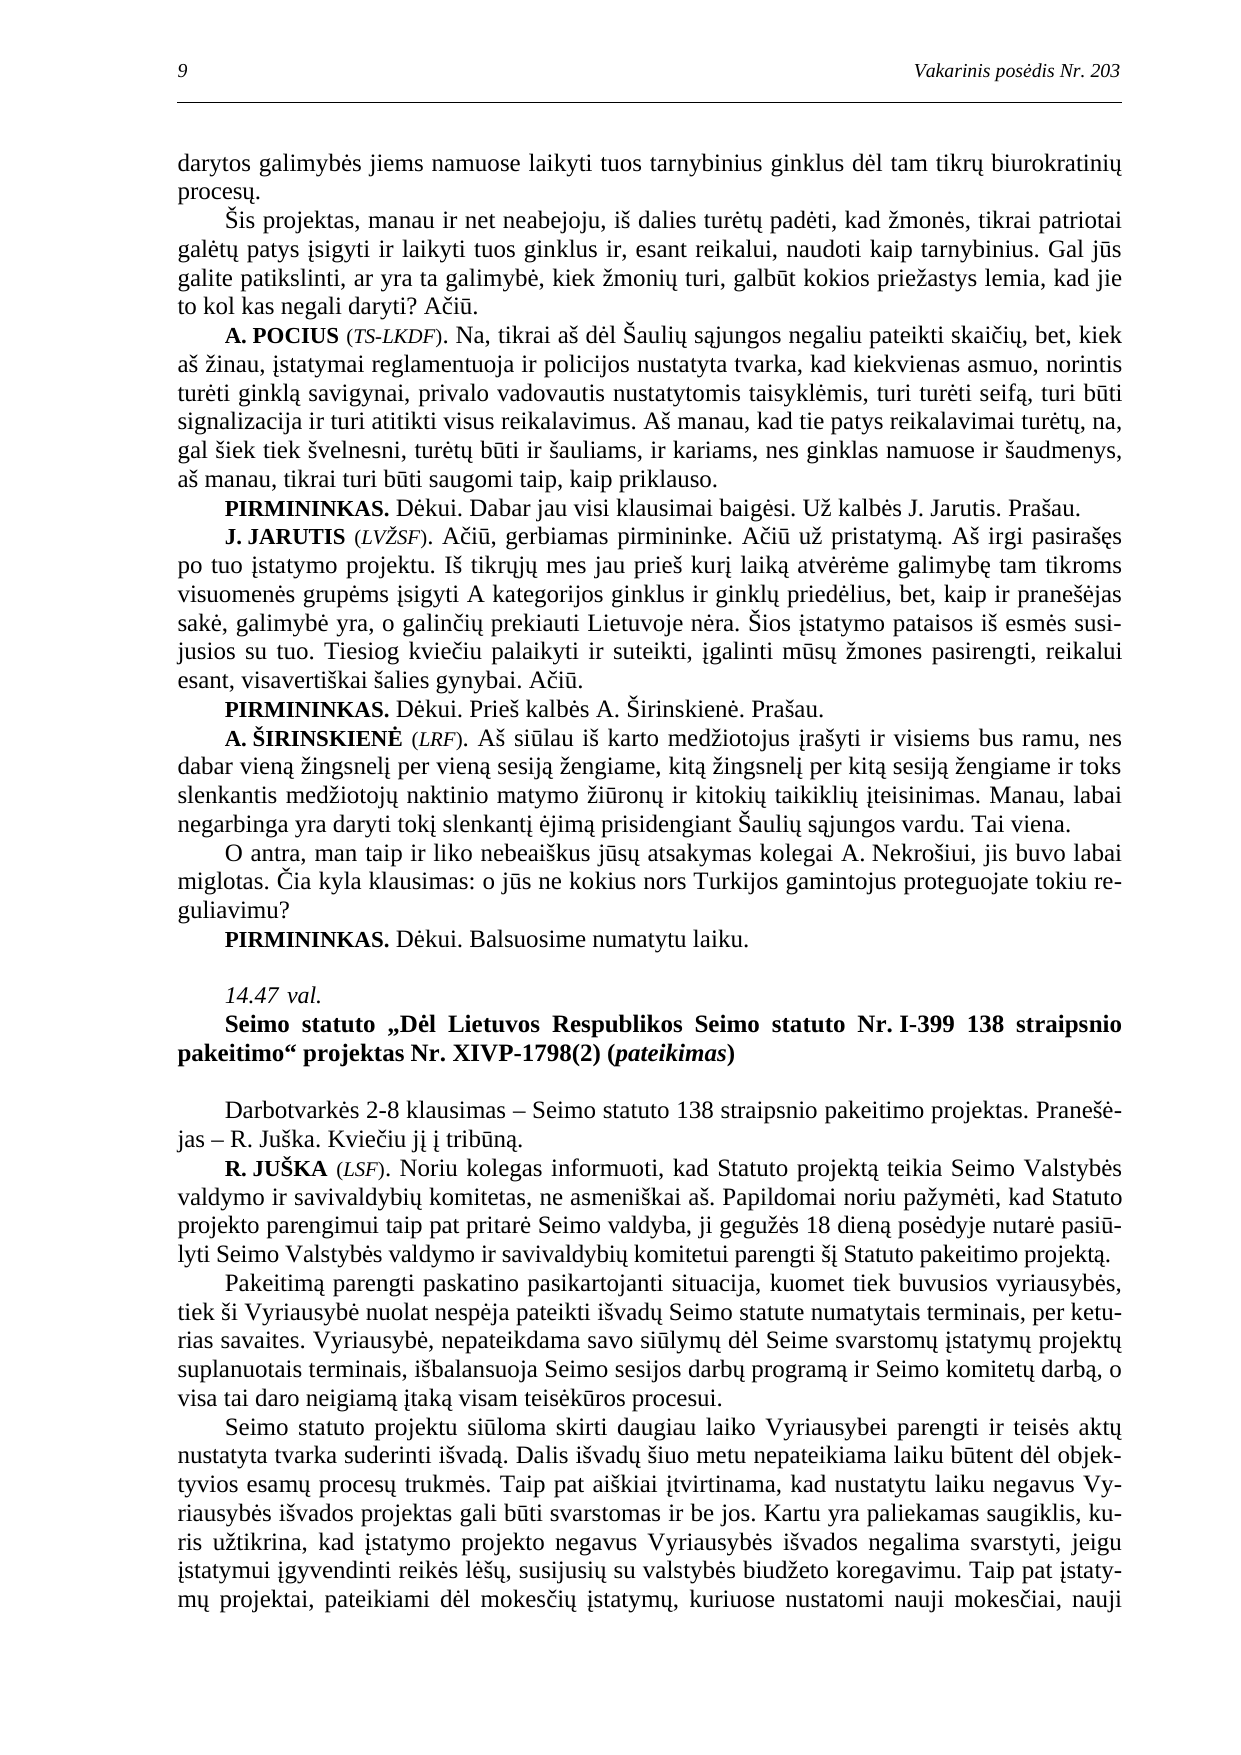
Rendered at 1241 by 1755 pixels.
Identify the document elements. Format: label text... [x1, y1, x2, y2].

text Pa­kei­ti­mą pa­reng­ti pa­ska­ti­no pa­si­kar­to­jan­ti si­tu­a­ci­ja, kuo­met tiek bu­vu­sios vy­riau­sy­bės, tiek ši Vy­riau­sy­bė nuo­lat ne­spė­ja pa­teik­ti iš­va­dų Sei­mo sta­tu­te nu­ma­ty­tais ter­mi­nais, per ke­tu­rias sa­vai­tes. Vy­riau­sy­bė, ne­pa­teik­da­ma sa­vo siū­ly­mų dėl Sei­me svars­to­mų įsta­ty­mų pro­jek­tų su­pla­nuo­tais ter­mi­nais, iš­ba­lan­suo­ja Sei­mo se­si­jos dar­bų pro­gra­mą ir Sei­mo ko­mi­te­tų dar­bą, o vi­sa tai da­ro nei­gia­mą įta­ką vi­sam tei­sė­kū­ros pro­ce­sui. [177, 1268, 1122, 1412]
text Šis pro­jek­tas, ma­nau ir net ne­abe­jo­ju, iš da­lies tu­rė­tų pa­dė­ti, kad žmo­nės, tik­rai pat­rio­tai ga­lė­tų pa­tys įsi­gy­ti ir lai­ky­ti tuos gin­klus ir, esant rei­ka­lui, nau­do­ti kaip tar­ny­bi­nius. Gal jūs ga­li­te pa­tiks­lin­ti, ar yra ta ga­li­my­bė, kiek žmo­nių tu­ri, gal­būt ko­kios prie­žas­tys le­mia, kad jie to kol kas ne­ga­li da­ry­ti? Ačiū. [177, 205, 1122, 320]
text PIRMININKAS. Dė­kui. Prieš kal­bės A. Ši­rins­kie­nė. Pra­šau. [177, 694, 1122, 723]
text A. ŠIRINSKIENĖ (LRF). Aš siū­lau iš kar­to me­džio­to­jus įra­šy­ti ir vi­siems bus ra­mu, nes da­bar vie­ną žings­ne­lį per vie­ną se­si­ją žen­gia­me, ki­tą žings­ne­lį per ki­tą se­si­ją žen­gia­me ir toks slen­kan­tis me­džio­to­jų nak­ti­nio ma­ty­mo žiū­ro­nų ir ki­to­kių tai­kik­lių įtei­si­ni­mas. Ma­nau, la­bai ne­gar­bin­ga yra da­ry­ti to­kį slen­kan­tį ėji­mą pri­si­den­giant Šau­lių są­jun­gos var­du. Tai vie­na. [177, 723, 1122, 838]
text 14.47 val. [224, 981, 1122, 1009]
text O an­tra, man taip ir li­ko ne­be­aiš­kus jū­sų at­sa­ky­mas ko­le­gai A. Ne­kro­šiui, jis bu­vo la­bai mig­lo­tas. Čia ky­la klau­si­mas: o jūs ne ko­kius nors Tur­ki­jos ga­min­to­jus pro­te­guo­ja­te to­kiu re­gu­lia­vi­mu? [177, 838, 1122, 924]
text R. JUŠKA (LSF). No­riu ko­le­gas in­for­muo­ti, kad Sta­tu­to pro­jek­tą tei­kia Sei­mo Vals­ty­bės val­dy­mo ir sa­vi­val­dy­bių ko­mi­te­tas, ne as­me­niš­kai aš. Pa­pil­do­mai no­riu pa­žy­mė­ti, kad Sta­tu­to pro­jek­to pa­ren­gi­mui taip pat pri­ta­rė Sei­mo val­dy­ba, ji ge­gu­žės 18 die­ną po­sė­dy­je nu­ta­rė pa­siū­ly­ti Sei­mo Vals­ty­bės val­dy­mo ir sa­vi­val­dy­bių ko­mi­te­tui pa­reng­ti šį Sta­tu­to pa­kei­ti­mo pro­jek­tą. [177, 1153, 1122, 1268]
text J. JARUTIS (LVŽSF). Ačiū, ger­bia­mas pir­mi­nin­ke. Ačiū už pri­sta­ty­mą. Aš ir­gi pa­si­ra­šęs po tuo įsta­ty­mo pro­jek­tu. Iš tik­rų­jų mes jau prieš ku­rį lai­ką at­vė­rė­me ga­li­my­bę tam tik­roms vi­suo­me­nės gru­pėms įsi­gy­ti A ka­te­go­ri­jos gin­klus ir gin­klų prie­dė­lius, bet, kaip ir pra­ne­šė­jas sa­kė, ga­li­my­bė yra, o ga­lin­čių pre­kiau­ti Lie­tu­vo­je nė­ra. Šios įsta­ty­mo pa­tai­sos iš es­mės su­si­jusios su tuo. Tie­siog kvie­čiu pa­lai­ky­ti ir su­teik­ti, įga­lin­ti mū­sų žmo­nes pa­si­reng­ti, rei­ka­lui esant, vi­sa­ver­tiš­kai ša­lies gy­ny­bai. Ačiū. [177, 521, 1122, 694]
text PIRMININKAS. Dė­kui. Da­bar jau vi­si klau­si­mai bai­gė­si. Už kal­bės J. Ja­ru­tis. Pra­šau. [177, 493, 1122, 521]
text A. POCIUS (TS-LKDF). Na, tik­rai aš dėl Šau­lių są­jun­gos ne­ga­liu pa­teik­ti skai­čių, bet, kiek aš ži­nau, įsta­ty­mai reg­la­men­tuo­ja ir po­li­ci­jos nu­sta­ty­ta tvar­ka, kad kiek­vie­nas as­muo, no­rin­tis tu­rė­ti gin­klą sa­vi­gy­nai, pri­va­lo va­do­vau­tis nu­sta­ty­to­mis tai­syk­lė­mis, tu­ri tu­rė­ti sei­fą, tu­ri bū­ti sig­na­li­za­ci­ja ir tu­ri ati­tik­ti vi­sus rei­ka­la­vi­mus. Aš ma­nau, kad tie pa­tys rei­ka­la­vi­mai tu­rė­tų, na, gal šiek tiek švel­nes­ni, tu­rė­tų bū­ti ir šau­liams, ir ka­riams, nes gin­klas na­muo­se ir šaud­me­nys, aš ma­nau, tik­rai tu­ri bū­ti sau­go­mi taip, kaip pri­klau­so. [177, 320, 1122, 493]
text dary­tos ga­li­my­bės jiems na­muo­se lai­ky­ti tuos tar­ny­bi­nius gin­klus dėl tam tik­rų biu­ro­kratinių pro­ce­sų. [177, 148, 1122, 205]
text Sei­mo sta­tu­to „Dėl Lie­tu­vos Res­pub­li­kos Sei­mo sta­tu­to Nr. I-399 138 straips­nio pakei­ti­mo“ pro­jek­tas Nr. XIVP-1798(2) (pa­tei­ki­mas) [177, 1009, 1122, 1067]
text PIRMININKAS. Dė­kui. Bal­suo­si­me nu­ma­ty­tu lai­ku. [177, 924, 1122, 953]
text Dar­bo­tvarkės 2-8 klau­si­mas – Sei­mo sta­tu­to 138 straips­nio pa­kei­ti­mo pro­jek­tas. Pra­ne­šė­jas – R. Juš­ka. Kvie­čiu jį į tri­bū­ną. [177, 1095, 1122, 1153]
text Sei­mo sta­tu­to pro­jek­tu siū­lo­ma skir­ti dau­giau lai­ko Vy­riau­sy­bei pa­reng­ti ir tei­sės ak­tų nu­sta­ty­ta tvar­ka su­de­rin­ti iš­va­dą. Da­lis iš­va­dų šiuo me­tu ne­pa­tei­kia­ma lai­ku bū­tent dėl ob­jek­ty­vios esa­mų pro­ce­sų truk­mės. Taip pat aiš­kiai įtvir­ti­na­ma, kad nu­sta­ty­tu lai­ku ne­ga­vus Vy­riau­sy­bės iš­va­dos pro­jek­tas ga­li bū­ti svars­to­mas ir be jos. Kar­tu yra pa­lie­ka­mas sau­gik­lis, ku­ris už­tik­ri­na, kad įsta­ty­mo pro­jek­to ne­ga­vus Vy­riau­sy­bės iš­va­dos ne­ga­li­ma svars­ty­ti, jei­gu įsta­ty­mui įgy­ven­din­ti rei­kės lė­šų, su­si­ju­sių su vals­ty­bės biu­dže­to ko­re­ga­vi­mu. Taip pat įsta­ty­mų pro­jek­tai, pa­tei­kia­mi dėl mo­kes­čių įsta­ty­mų, ku­riuo­se nu­sta­to­mi nau­ji mo­kes­čiai, nau­ji [177, 1412, 1122, 1613]
